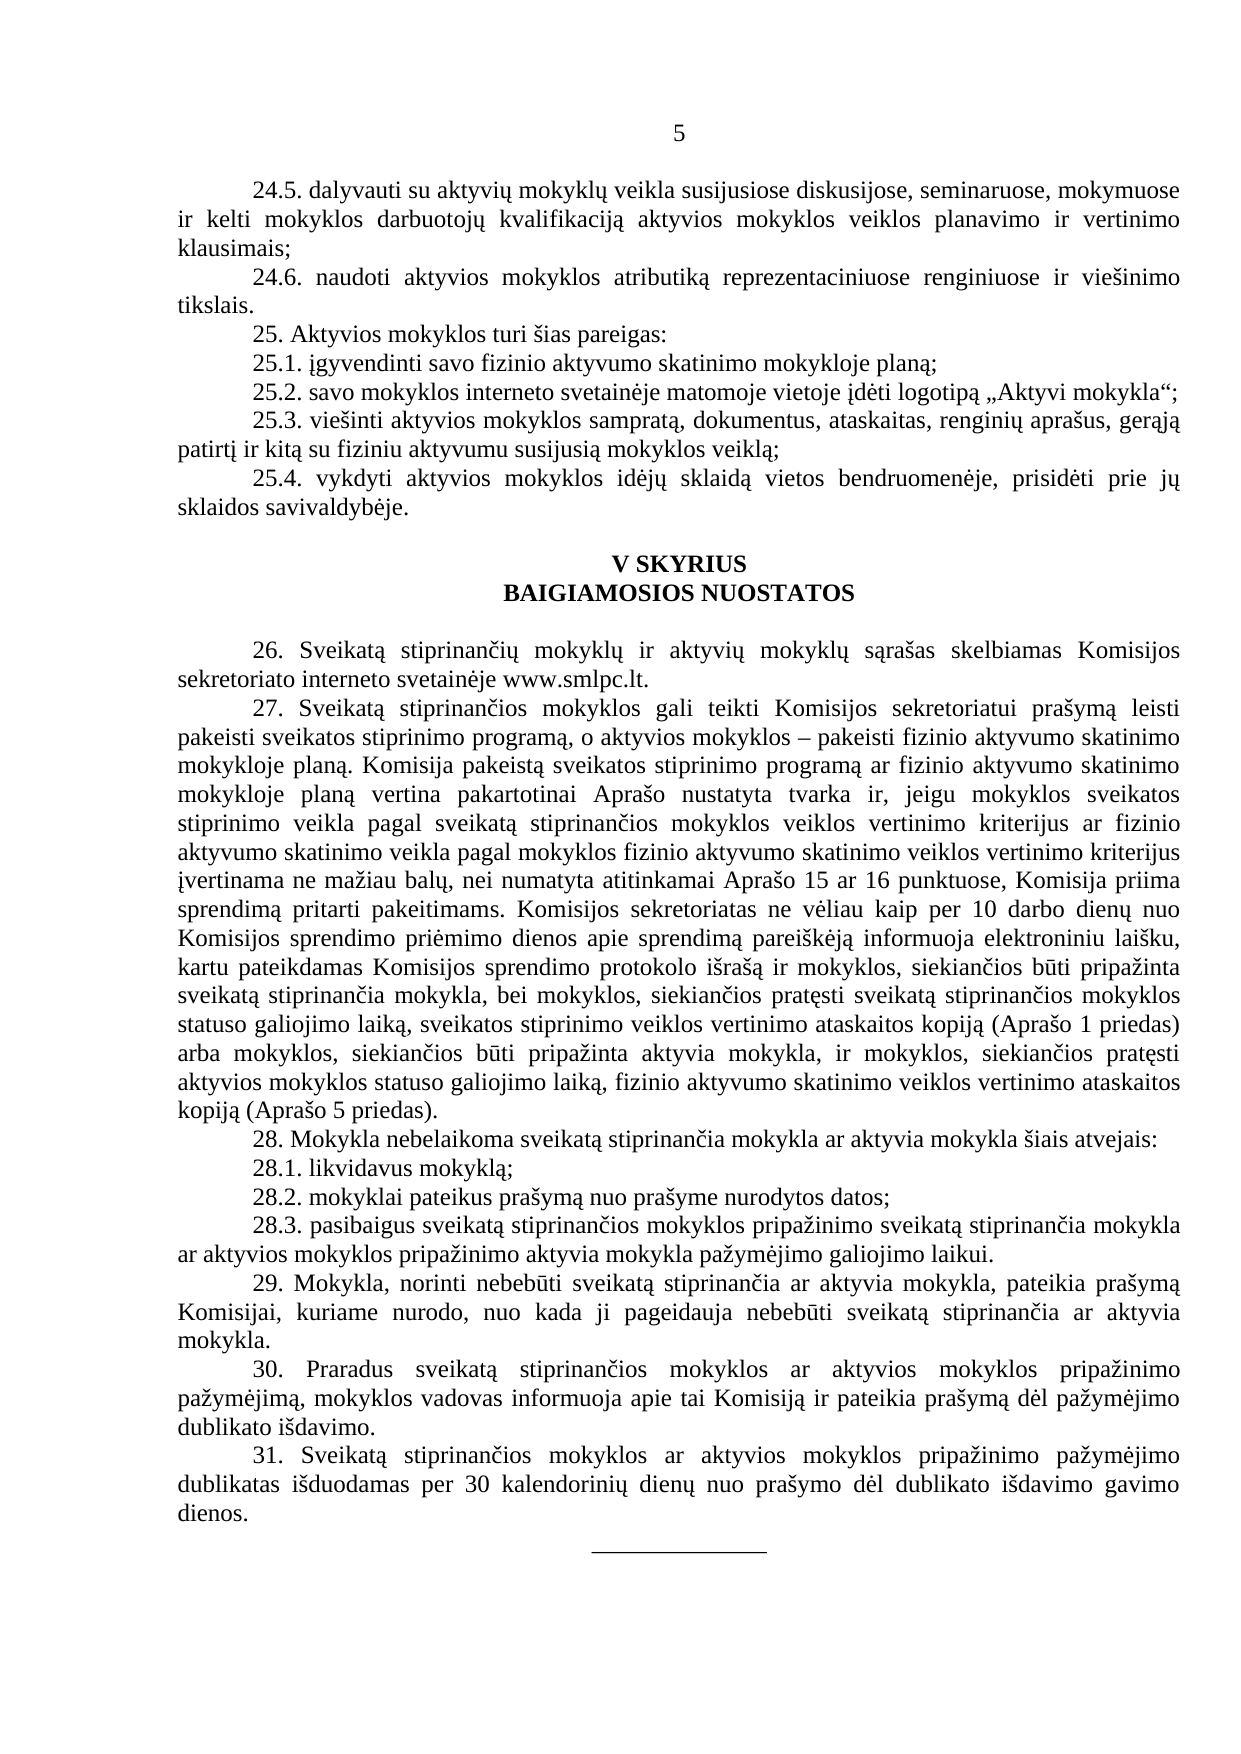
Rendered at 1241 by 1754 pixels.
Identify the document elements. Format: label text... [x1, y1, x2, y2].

text 25. Aktyvios mokyklos turi šias pareigas: [177, 319, 1181, 348]
text BAIGIAMOSIOS NUOSTATOS [177, 578, 1181, 607]
text 28.2. mokyklai pateikus prašymą nuo prašyme nurodytos datos; [177, 1182, 1181, 1211]
text 25.3. viešinti aktyvios mokyklos sampratą, dokumentus, ataskaitas, renginių aprašus, gerąją patirtį ir kitą su fiziniu aktyvumu susijusią mokyklos veiklą; [177, 406, 1181, 463]
text 26. Sveikatą stiprinančių mokyklų ir aktyvių mokyklų sąrašas skelbiamas Komisijos sekretoriato interneto svetainėje www.smlpc.lt. [177, 636, 1181, 693]
text 29. Mokykla, norinti nebebūti sveikatą stiprinančia ar aktyvia mokykla, pateikia prašymą Komisijai, kuriame nurodo, nuo kada ji pageidauja nebebūti sveikatą stiprinančia ar aktyvia mokykla. [177, 1268, 1181, 1354]
text 25.4. vykdyti aktyvios mokyklos idėjų sklaidą vietos bendruomenėje, prisidėti prie jų sklaidos savivaldybėje. [177, 463, 1181, 521]
text 28.1. likvidavus mokyklą; [177, 1153, 1181, 1182]
text 24.5. dalyvauti su aktyvių mokyklų veikla susijusiose diskusijose, seminaruose, mokymuose ir kelti mokyklos darbuotojų kvalifikaciją aktyvios mokyklos veiklos planavimo ir vertinimo klausimais; [177, 176, 1181, 262]
text 27. Sveikatą stiprinančios mokyklos gali teikti Komisijos sekretoriatui prašymą leisti pakeisti sveikatos stiprinimo programą, o aktyvios mokyklos – pakeisti fizinio aktyvumo skatinimo mokykloje planą. Komisija pakeistą sveikatos stiprinimo programą ar fizinio aktyvumo skatinimo mokykloje planą vertina pakartotinai Aprašo nustatyta tvarka ir, jeigu mokyklos sveikatos stiprinimo veikla pagal sveikatą stiprinančios mokyklos veiklos vertinimo kriterijus ar fizinio aktyvumo skatinimo veikla pagal mokyklos fizinio aktyvumo skatinimo veiklos vertinimo kriterijus įvertinama ne mažiau balų, nei numatyta atitinkamai Aprašo 15 ar 16 punktuose, Komisija priima sprendimą pritarti pakeitimams. Komisijos sekretoriatas ne vėliau kaip per 10 darbo dienų nuo Komisijos sprendimo priėmimo dienos apie sprendimą pareiškėją informuoja elektroniniu laišku, kartu pateikdamas Komisijos sprendimo protokolo išrašą ir mokyklos, siekiančios būti pripažinta sveikatą stiprinančia mokykla, bei mokyklos, siekiančios pratęsti sveikatą stiprinančios mokyklos statuso galiojimo laiką, sveikatos stiprinimo veiklos vertinimo ataskaitos kopiją (Aprašo 1 priedas) arba mokyklos, siekiančios būti pripažinta aktyvia mokykla, ir mokyklos, siekiančios pratęsti aktyvios mokyklos statuso galiojimo laiką, fizinio aktyvumo skatinimo veiklos vertinimo ataskaitos kopiją (Aprašo 5 priedas). [177, 693, 1181, 1124]
text 28. Mokykla nebelaikoma sveikatą stiprinančia mokykla ar aktyvia mokykla šiais atvejais: [177, 1124, 1181, 1153]
text ______________ [177, 1527, 1181, 1556]
text 30. Praradus sveikatą stiprinančios mokyklos ar aktyvios mokyklos pripažinimo pažymėjimą, mokyklos vadovas informuoja apie tai Komisiją ir pateikia prašymą dėl pažymėjimo dublikato išdavimo. [177, 1354, 1181, 1441]
text 31. Sveikatą stiprinančios mokyklos ar aktyvios mokyklos pripažinimo pažymėjimo dublikatas išduodamas per 30 kalendorinių dienų nuo prašymo dėl dublikato išdavimo gavimo dienos. [177, 1441, 1181, 1527]
text V SKYRIUS [177, 549, 1181, 578]
text 25.1. įgyvendinti savo fizinio aktyvumo skatinimo mokykloje planą; [177, 348, 1181, 377]
text 24.6. naudoti aktyvios mokyklos atributiką reprezentaciniuose renginiuose ir viešinimo tikslais. [177, 262, 1181, 319]
text 28.3. pasibaigus sveikatą stiprinančios mokyklos pripažinimo sveikatą stiprinančia mokykla ar aktyvios mokyklos pripažinimo aktyvia mokykla pažymėjimo galiojimo laikui. [177, 1211, 1181, 1268]
text 25.2. savo mokyklos interneto svetainėje matomoje vietoje įdėti logotipą „Aktyvi mokykla“; [177, 377, 1181, 406]
